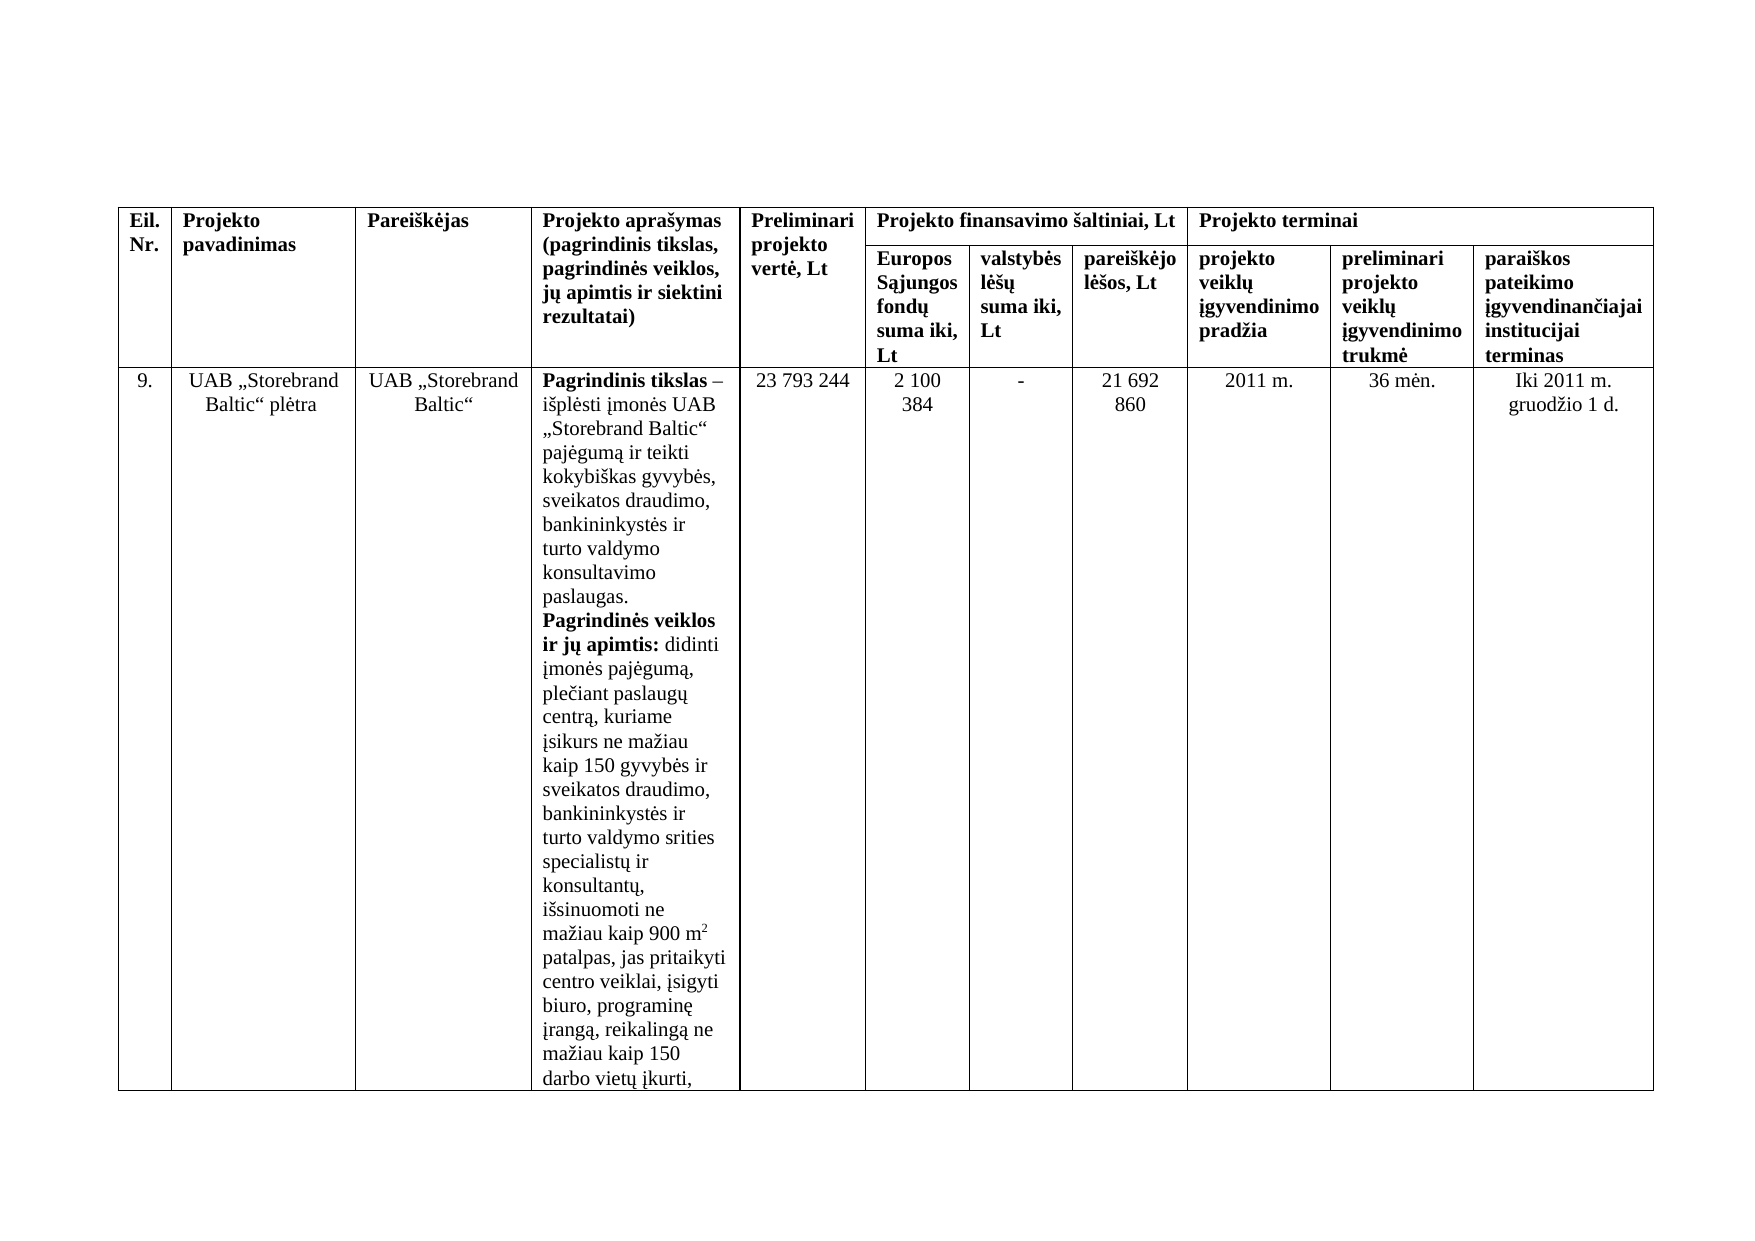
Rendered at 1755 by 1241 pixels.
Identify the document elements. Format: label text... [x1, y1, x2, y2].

table_cell paraiškos pateikimo įgyvendinančiajai institucijai terminas [1474, 246, 1653, 367]
table_cell 36 mėn. [1331, 368, 1473, 1089]
table_cell pareiškėjo lėšos, Lt [1073, 246, 1187, 367]
table_cell Pagrindinis tikslas – išplėsti įmonės UAB „Storebrand Baltic“ pajėgumą ir teikti kokybiškas gyvybės, sveikatos draudimo, bankininkystės ir turto valdymo konsultavimo paslaugas. Pagrindinės veiklos ir jų apimtis: didinti įmonės pajėgumą, plečiant paslaugų centrą, kuriame įsikurs ne mažiau kaip 150 gyvybės ir sveikatos draudimo, bankininkystės ir turto valdymo srities specialistų ir konsultantų, išsinuomoti ne mažiau kaip 900 m2 patalpas, jas pritaikyti centro veiklai, įsigyti biuro, programinę įrangą, reikalingą ne mažiau kaip 150 darbo vietų įkurti, [532, 368, 739, 1089]
table_cell projekto veiklų įgyvendinimo pradžia [1188, 246, 1330, 367]
table_cell - [970, 368, 1072, 1089]
table_cell Europos Sąjungos fondų suma iki, Lt [866, 246, 969, 367]
table_cell 2 100 384 [866, 368, 969, 1089]
table_cell UAB „Storebrand Baltic“ [356, 368, 531, 1089]
table_header Eil. Nr. [119, 208, 171, 367]
table_cell Iki 2011 m. gruodžio 1 d. [1474, 368, 1653, 1089]
table_header Preliminari projekto vertė, Lt [741, 208, 865, 367]
table_cell 9. [119, 368, 171, 1089]
table_header Projekto terminai [1188, 208, 1653, 245]
table_header Projekto finansavimo šaltiniai, Lt [866, 208, 1187, 245]
table_cell valstybės lėšų suma iki, Lt [970, 246, 1072, 367]
table_header Projekto pavadinimas [172, 208, 355, 367]
table_cell preliminari projekto veiklų įgyvendinimo trukmė [1331, 246, 1473, 367]
table_cell 21 692 860 [1073, 368, 1187, 1089]
table_cell UAB „Storebrand Baltic“ plėtra [172, 368, 355, 1089]
table_header Projekto aprašymas (pagrindinis tikslas, pagrindinės veiklos, jų apimtis ir siektini rezultatai) [532, 208, 739, 367]
table_cell 23 793 244 [741, 368, 865, 1089]
table_cell 2011 m. [1188, 368, 1330, 1089]
table_header Pareiškėjas [356, 208, 531, 367]
